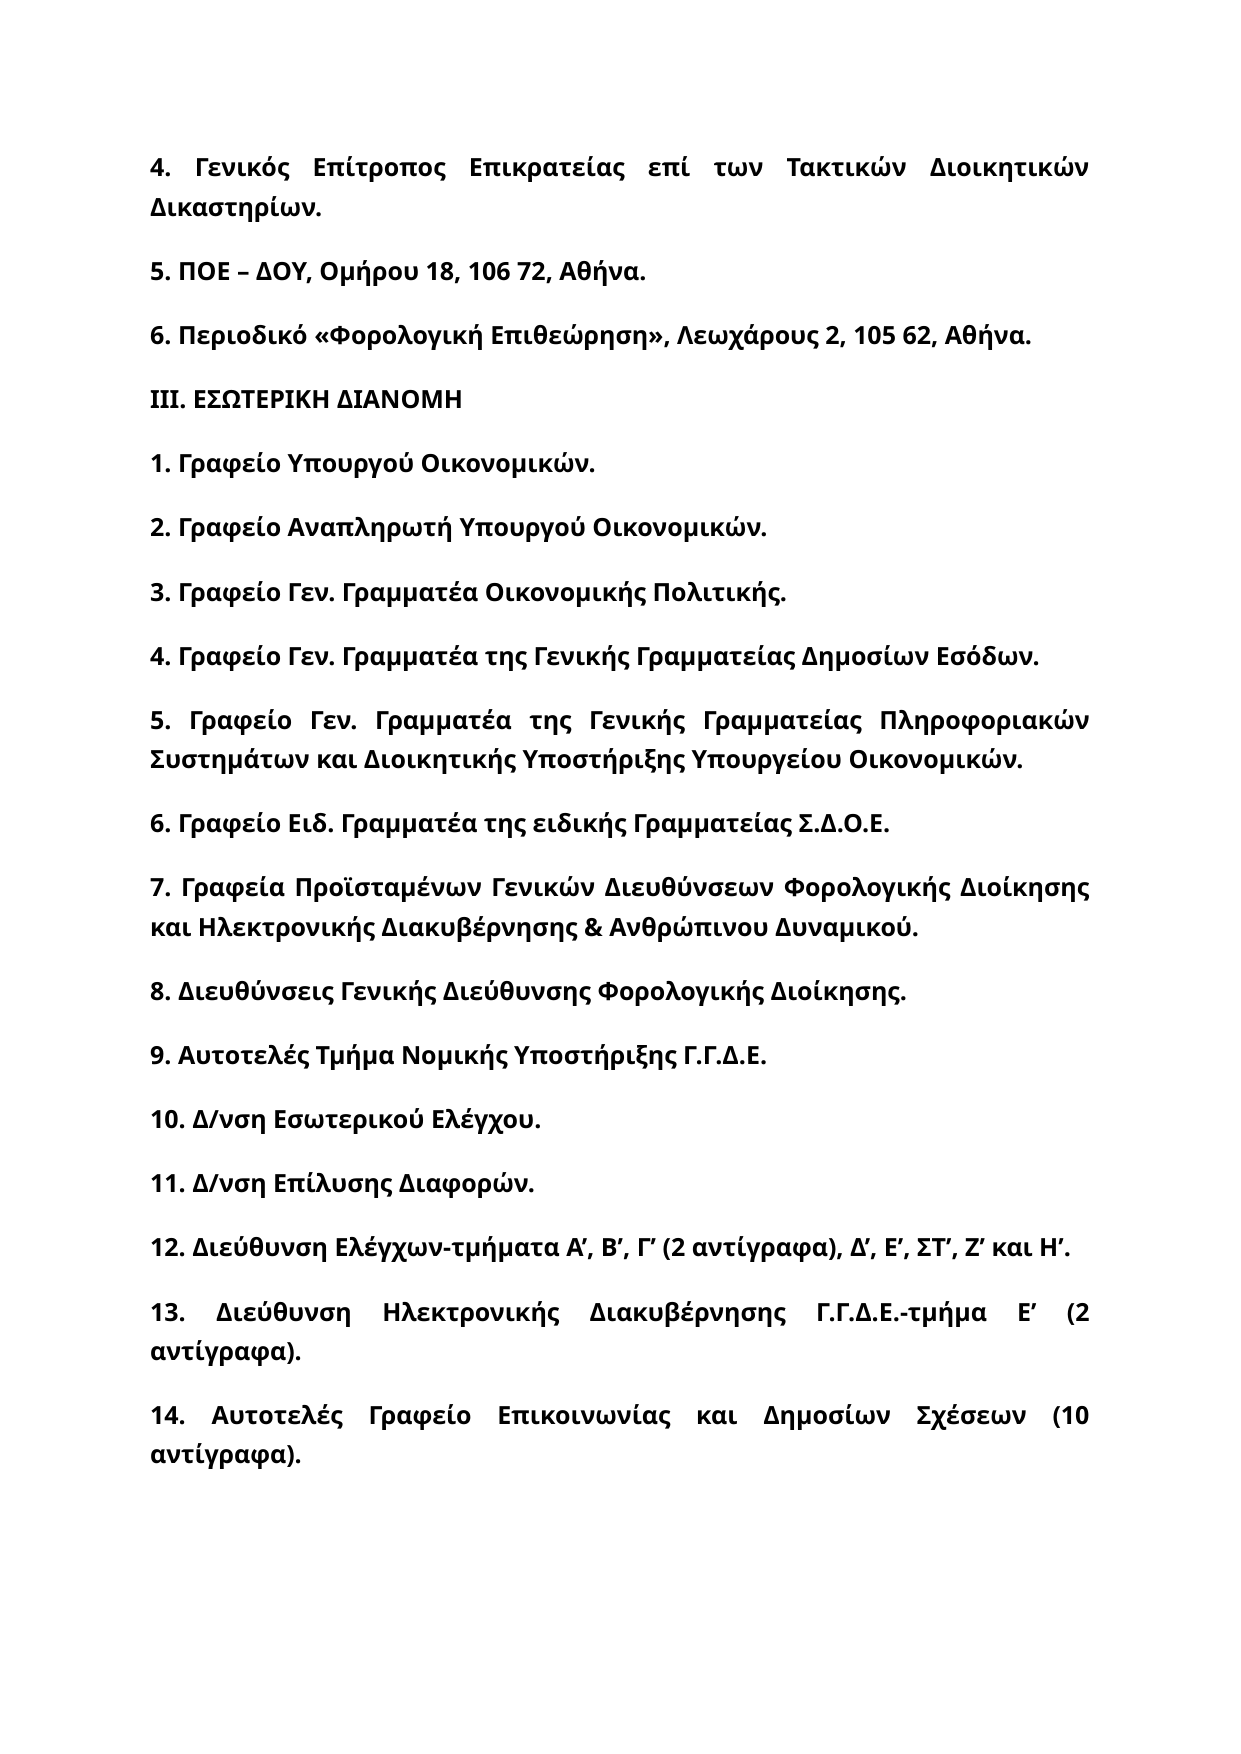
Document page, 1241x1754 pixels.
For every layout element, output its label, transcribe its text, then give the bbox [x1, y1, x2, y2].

text 13. Διεύθυνση Ηλεκτρονικής Διακυβέρνησης Γ.Γ.Δ.Ε.-τμήμα Ε’ (2 αντίγραφα). [150, 1294, 1090, 1367]
text 14. Αυτοτελές Γραφείο Επικοινωνίας και Δημοσίων Σχέσεων (10 αντίγραφα). [150, 1397, 1090, 1471]
text 12. Διεύθυνση Ελέγχων-τμήματα Α’, Β’, Γ’ (2 αντίγραφα), Δ’, Ε’, ΣΤ’, Ζ’ και Η’. [150, 1230, 1090, 1264]
text 5. Γραφείο Γεν. Γραμματέα της Γενικής Γραμματείας Πληροφοριακών Συστημάτων και Διοικητικής Υποστήριξης Υπουργείου Οικονομικών. [150, 702, 1090, 776]
text 7. Γραφεία Προϊσταμένων Γενικών Διευθύνσεων Φορολογικής Διοίκησης και Ηλεκτρονικής Διακυβέρνησης & Ανθρώπινου Δυναμικού. [150, 870, 1090, 943]
text 10. Δ/νση Εσωτερικού Ελέγχου. [150, 1102, 1090, 1136]
text 8. Διευθύνσεις Γενικής Διεύθυνσης Φορολογικής Διοίκησης. [150, 973, 1090, 1007]
text 5. ΠΟΕ – ΔΟΥ, Ομήρου 18, 106 72, Αθήνα. [150, 253, 1090, 287]
text 6. Γραφείο Ειδ. Γραμματέα της ειδικής Γραμματείας Σ.Δ.Ο.Ε. [150, 806, 1090, 840]
text 6. Περιοδικό «Φορολογική Επιθεώρηση», Λεωχάρους 2, 105 62, Αθήνα. [150, 317, 1090, 352]
text 3. Γραφείο Γεν. Γραμματέα Οικονομικής Πολιτικής. [150, 574, 1090, 608]
text 11. Δ/νση Επίλυσης Διαφορών. [150, 1166, 1090, 1200]
text 1. Γραφείο Υπουργού Οικονομικών. [150, 446, 1090, 480]
text ΙΙΙ. ΕΣΩΤΕΡΙΚΗ ΔΙΑΝΟΜΗ [150, 382, 1090, 416]
text 2. Γραφείο Αναπληρωτή Υπουργού Οικονομικών. [150, 510, 1090, 544]
text 4. Γενικός Επίτροπος Επικρατείας επί των Τακτικών Διοικητικών Δικαστηρίων. [150, 150, 1090, 223]
text 4. Γραφείο Γεν. Γραμματέα της Γενικής Γραμματείας Δημοσίων Εσόδων. [150, 638, 1090, 672]
text 9. Αυτοτελές Τμήμα Νομικής Υποστήριξης Γ.Γ.Δ.Ε. [150, 1037, 1090, 1072]
